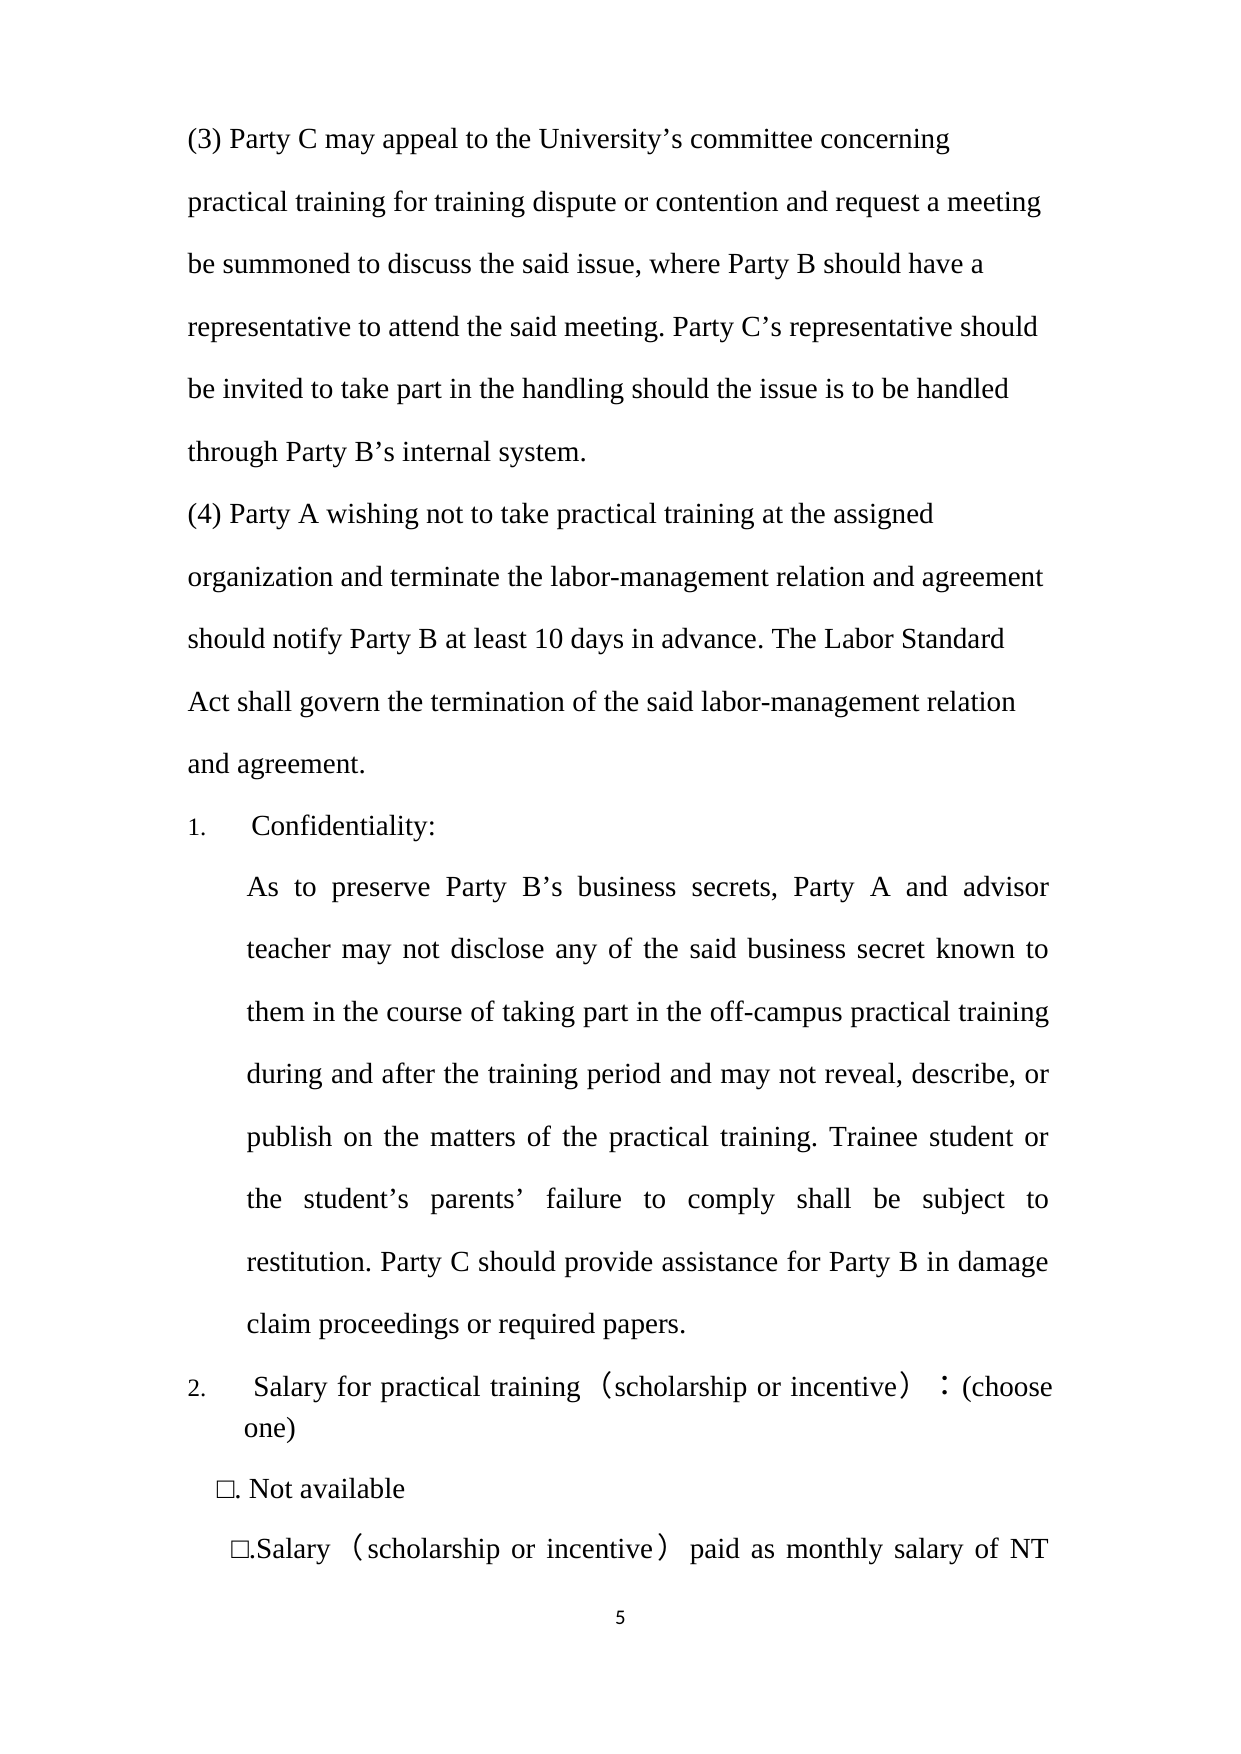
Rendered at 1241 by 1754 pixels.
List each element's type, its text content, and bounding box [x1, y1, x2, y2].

text As to preserve Party B’s business secrets, Party A and advisor teacher may not disclose any of the said business secret known to them in the course of taking part in the off-campus practical training during and after the training period and may not reveal, describe, or publish on the matters of the practical training. Trainee student or the student’s parents’ failure to comply shall be subject to restitution. Party C should provide assistance for Party B in damage claim proceedings or required papers. [246, 844, 1050, 1344]
text □.Salary（scholarship or incentive）paid as monthly salary of NT [187, 1525, 1053, 1567]
text □. Not available [187, 1465, 1053, 1507]
list Party C may appeal to the University’s committee concerning practical training for training dispute or contention and request a meeting be summoned to discuss the said issue, where Party B should have a representative to attend the said meeting. Party C’s representative should be invited to take part in the handling should the issue is to be handled through Party B’s internal system. [187, 96, 1050, 471]
list Confidentiality: [187, 802, 1053, 844]
list Party A wishing not to take practical training at the assigned organization and terminate the labor-management relation and agreement should notify Party B at least 10 days in advance. The Labor Standard Act shall govern the termination of the said labor-management relation and agreement. [187, 471, 1050, 784]
list Salary for practical training（scholarship or incentive）：(choose one) [187, 1363, 1053, 1446]
